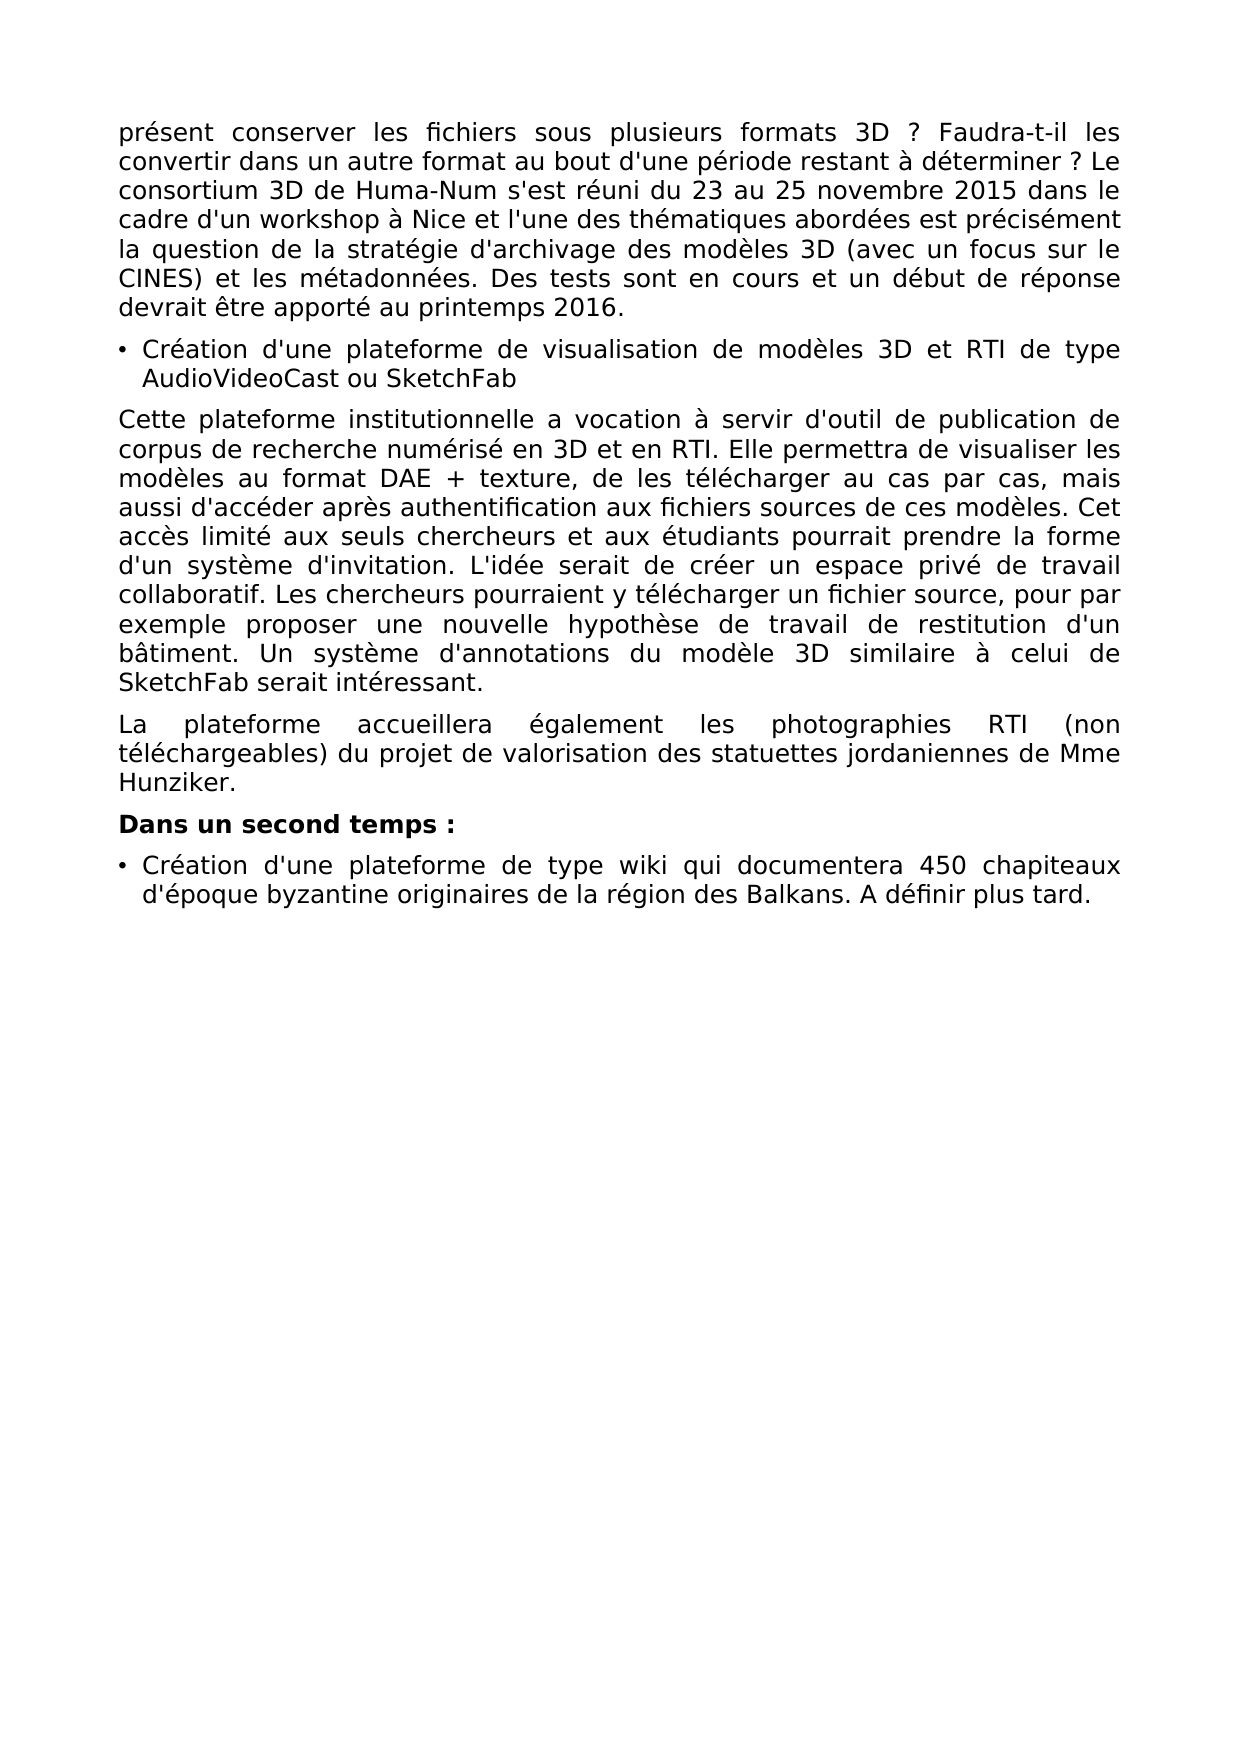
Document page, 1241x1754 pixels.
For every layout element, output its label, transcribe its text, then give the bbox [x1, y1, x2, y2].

text Cette plateforme institutionnelle a vocation à servir d'outil de publication de corpus de recherche numérisé en 3D et en RTI. Elle permettra de visualiser les modèles au format DAE + texture, de les télécharger au cas par cas, mais aussi d'accéder après authentification aux fichiers sources de ces modèles. Cet accès limité aux seuls chercheurs et aux étudiants pourrait prendre la forme d'un système d'invitation. L'idée serait de créer un espace privé de travail collaboratif. Les chercheurs pourraient y télécharger un fichier source, pour par exemple proposer une nouvelle hypothèse de travail de restitution d'un bâtiment. Un système d'annotations du modèle 3D similaire à celui de SketchFab serait intéressant. [118, 406, 1122, 697]
list Création d'une plateforme de visualisation de modèles 3D et RTI de type AudioVideoCast ou SketchFab [118, 335, 1122, 393]
text présent conserver les fichiers sous plusieurs formats 3D ? Faudra-t-il les convertir dans un autre format au bout d'une période restant à déterminer ? Le consortium 3D de Huma-Num s'est réuni du 23 au 25 novembre 2015 dans le cadre d'un workshop à Nice et l'une des thématiques abordées est précisément la question de la stratégie d'archivage des modèles 3D (avec un focus sur le CINES) et les métadonnées. Des tests sont en cours et un début de réponse devrait être apporté au printemps 2016. [118, 118, 1122, 322]
list Création d'une plateforme de type wiki qui documentera 450 chapiteaux d'époque byzantine originaires de la région des Balkans. A définir plus tard. [118, 851, 1122, 910]
text La plateforme accueillera également les photographies RTI (non téléchargeables) du projet de valorisation des statuettes jordaniennes de Mme Hunziker. [118, 710, 1122, 797]
text Dans un second temps : [118, 810, 1122, 839]
